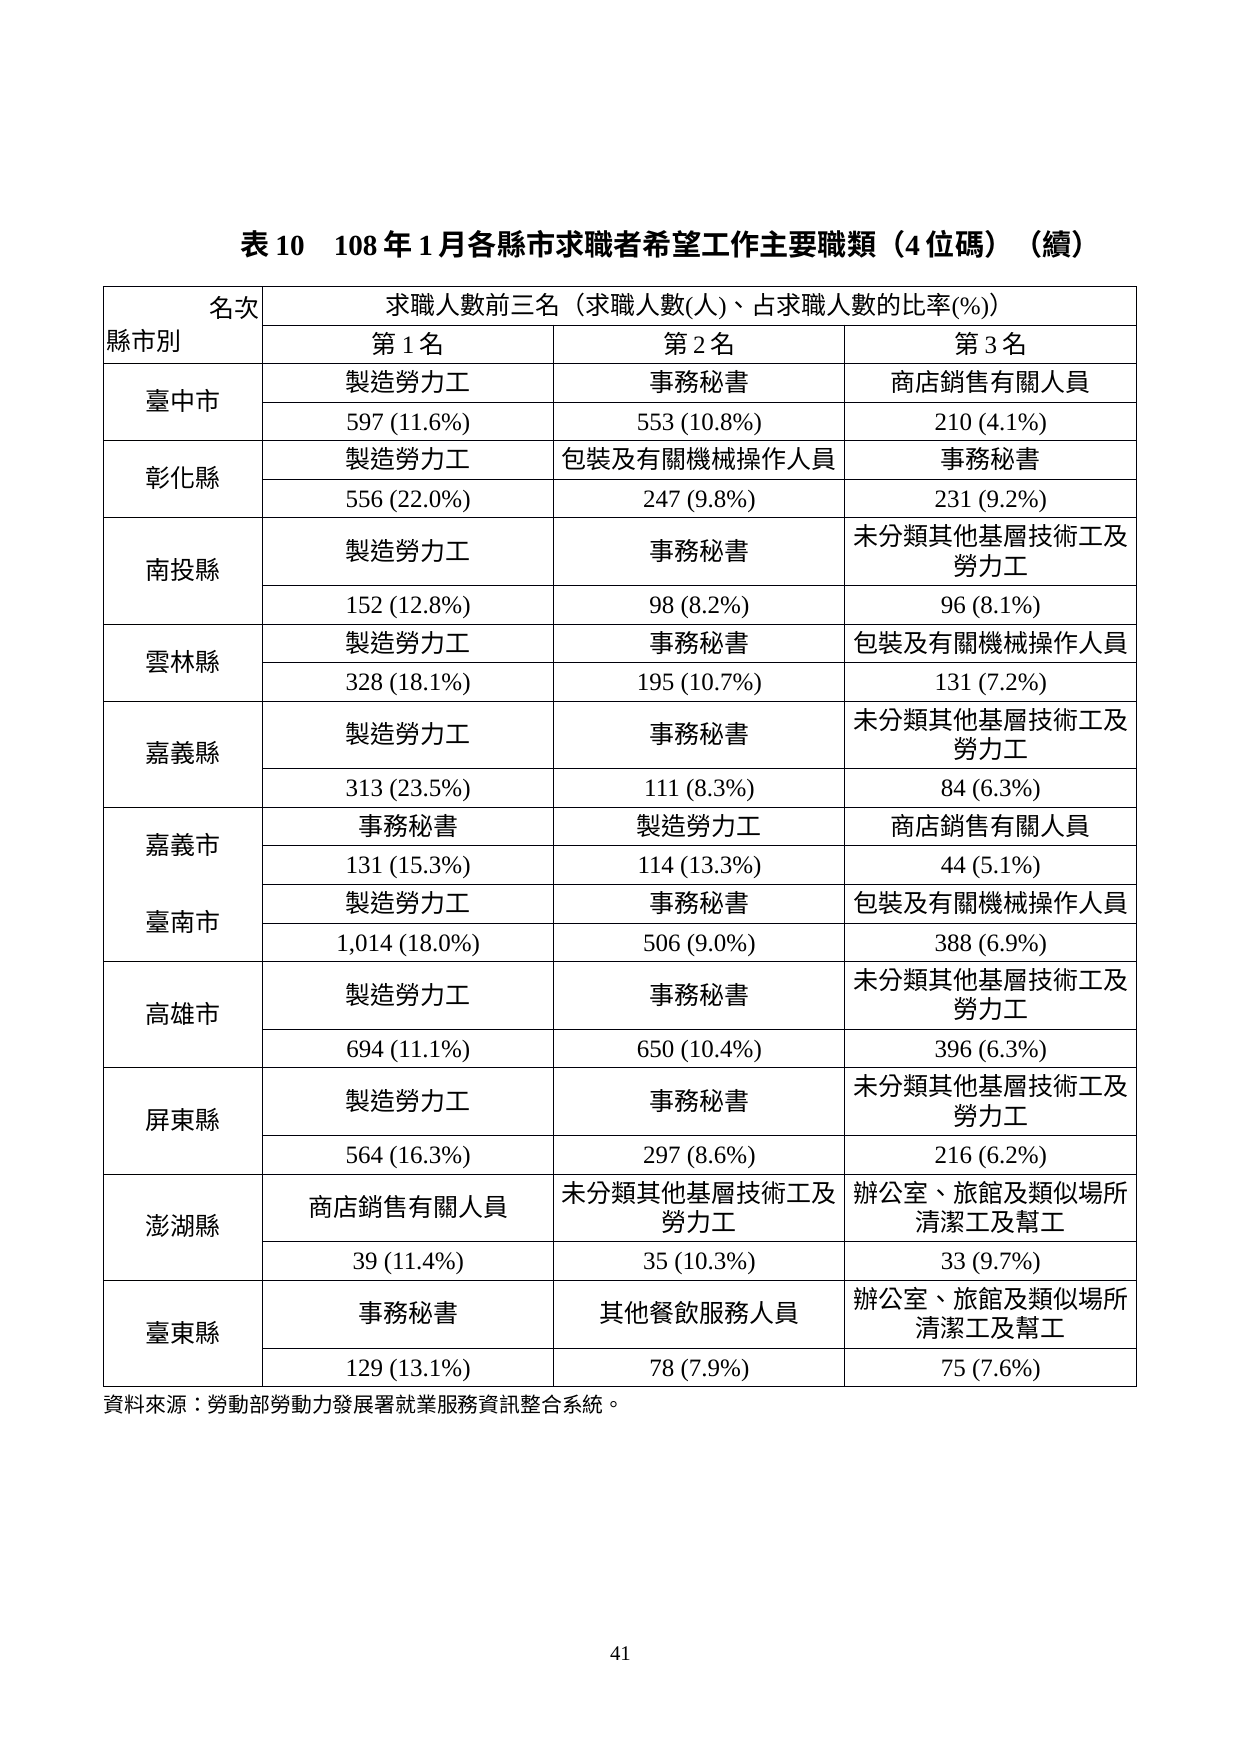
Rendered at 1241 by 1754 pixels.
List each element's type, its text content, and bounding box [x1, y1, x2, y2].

table_cell 事務秘書 [845, 441, 1136, 479]
table_cell 高雄市 [104, 962, 262, 1067]
table_cell 製造勞力工 [263, 885, 553, 922]
table_cell 南投縣 [104, 518, 262, 623]
table_cell 製造勞力工 [263, 364, 553, 402]
table_cell 111 (8.3%) [554, 769, 844, 807]
table_header 名次 縣市別 [104, 287, 262, 363]
table_cell 製造勞力工 [263, 518, 553, 585]
table_cell 屏東縣 [104, 1068, 262, 1173]
table_cell 澎湖縣 [104, 1175, 262, 1280]
table_cell 388 (6.9%) [845, 924, 1136, 961]
table_cell 75 (7.6%) [845, 1349, 1136, 1386]
table_cell 未分類其他基層技術工及勞力工 [845, 1068, 1136, 1135]
table_cell 包裝及有關機械操作人員 [845, 885, 1136, 922]
table_cell 第2名 [554, 326, 844, 363]
table_cell 商店銷售有關人員 [845, 808, 1136, 845]
table_cell 製造勞力工 [263, 962, 553, 1029]
table_cell 包裝及有關機械操作人員 [554, 441, 844, 479]
table_cell 98 (8.2%) [554, 586, 844, 623]
table_header 求職人數前三名（求職人數(人)、占求職人數的比率(%)） [263, 287, 1136, 324]
table_cell 製造勞力工 [263, 441, 553, 479]
table_cell 事務秘書 [554, 625, 844, 662]
table_cell 未分類其他基層技術工及勞力工 [845, 702, 1136, 768]
table_cell 597 (11.6%) [263, 403, 553, 440]
table_cell 396 (6.3%) [845, 1030, 1136, 1067]
table_cell 商店銷售有關人員 [845, 364, 1136, 402]
table_cell 雲林縣 [104, 625, 262, 701]
table_cell 195 (10.7%) [554, 663, 844, 701]
table_cell 96 (8.1%) [845, 586, 1136, 623]
table_cell 包裝及有關機械操作人員 [845, 625, 1136, 662]
table_cell 臺東縣 [104, 1281, 262, 1386]
table_cell 84 (6.3%) [845, 769, 1136, 807]
table_cell 製造勞力工 [263, 625, 553, 662]
table_cell 製造勞力工 [263, 1068, 553, 1135]
table_cell 辦公室、旅館及類似場所清潔工及幫工 [845, 1175, 1136, 1241]
table_cell 臺南市 [104, 884, 262, 961]
table_cell 事務秘書 [263, 808, 553, 845]
table_cell 未分類其他基層技術工及勞力工 [845, 962, 1136, 1029]
table_cell 131 (15.3%) [263, 846, 553, 884]
table_cell 辦公室、旅館及類似場所清潔工及幫工 [845, 1281, 1136, 1347]
table_cell 328 (18.1%) [263, 663, 553, 701]
table_cell 事務秘書 [554, 702, 844, 768]
table_cell 第1名 [263, 326, 553, 363]
table_cell 650 (10.4%) [554, 1030, 844, 1067]
table_cell 114 (13.3%) [554, 846, 844, 884]
table_cell 1,014 (18.0%) [263, 924, 553, 961]
table_cell 事務秘書 [554, 885, 844, 922]
table_cell 製造勞力工 [263, 702, 553, 768]
table_cell 231 (9.2%) [845, 480, 1136, 517]
table_cell 未分類其他基層技術工及勞力工 [554, 1175, 844, 1241]
table_cell 297 (8.6%) [554, 1136, 844, 1173]
table_cell 564 (16.3%) [263, 1136, 553, 1173]
table_cell 事務秘書 [554, 962, 844, 1029]
table_cell 33 (9.7%) [845, 1242, 1136, 1280]
table_cell 嘉義縣 [104, 702, 262, 807]
table_cell 35 (10.3%) [554, 1242, 844, 1280]
table_cell 未分類其他基層技術工及勞力工 [845, 518, 1136, 585]
table_cell 78 (7.9%) [554, 1349, 844, 1386]
table_cell 152 (12.8%) [263, 586, 553, 623]
table_cell 製造勞力工 [554, 808, 844, 845]
table_cell 商店銷售有關人員 [263, 1175, 553, 1241]
table_cell 44 (5.1%) [845, 846, 1136, 884]
table_cell 131 (7.2%) [845, 663, 1136, 701]
table_cell 247 (9.8%) [554, 480, 844, 517]
table_cell 彰化縣 [104, 441, 262, 517]
table_cell 第3名 [845, 326, 1136, 363]
table_cell 臺中市 [104, 364, 262, 440]
table_cell 事務秘書 [554, 364, 844, 402]
table_cell 553 (10.8%) [554, 403, 844, 440]
table_cell 506 (9.0%) [554, 924, 844, 961]
table_cell 事務秘書 [554, 1068, 844, 1135]
table_cell 129 (13.1%) [263, 1349, 553, 1386]
table_cell 39 (11.4%) [263, 1242, 553, 1280]
table_cell 其他餐飲服務人員 [554, 1281, 844, 1347]
table_cell 694 (11.1%) [263, 1030, 553, 1067]
text 表10 108年1月各縣市求職者希望工作主要職類（4位碼）（續） [198, 212, 1122, 266]
table_cell 嘉義市 [104, 808, 262, 884]
table_cell 事務秘書 [554, 518, 844, 585]
table_cell 210 (4.1%) [845, 403, 1136, 440]
table_cell 313 (23.5%) [263, 769, 553, 807]
table_cell 216 (6.2%) [845, 1136, 1136, 1173]
table_cell 事務秘書 [263, 1281, 553, 1347]
text 資料來源：勞動部勞動力發展署就業服務資訊整合系統。 [103, 1392, 1063, 1417]
table_cell 556 (22.0%) [263, 480, 553, 517]
